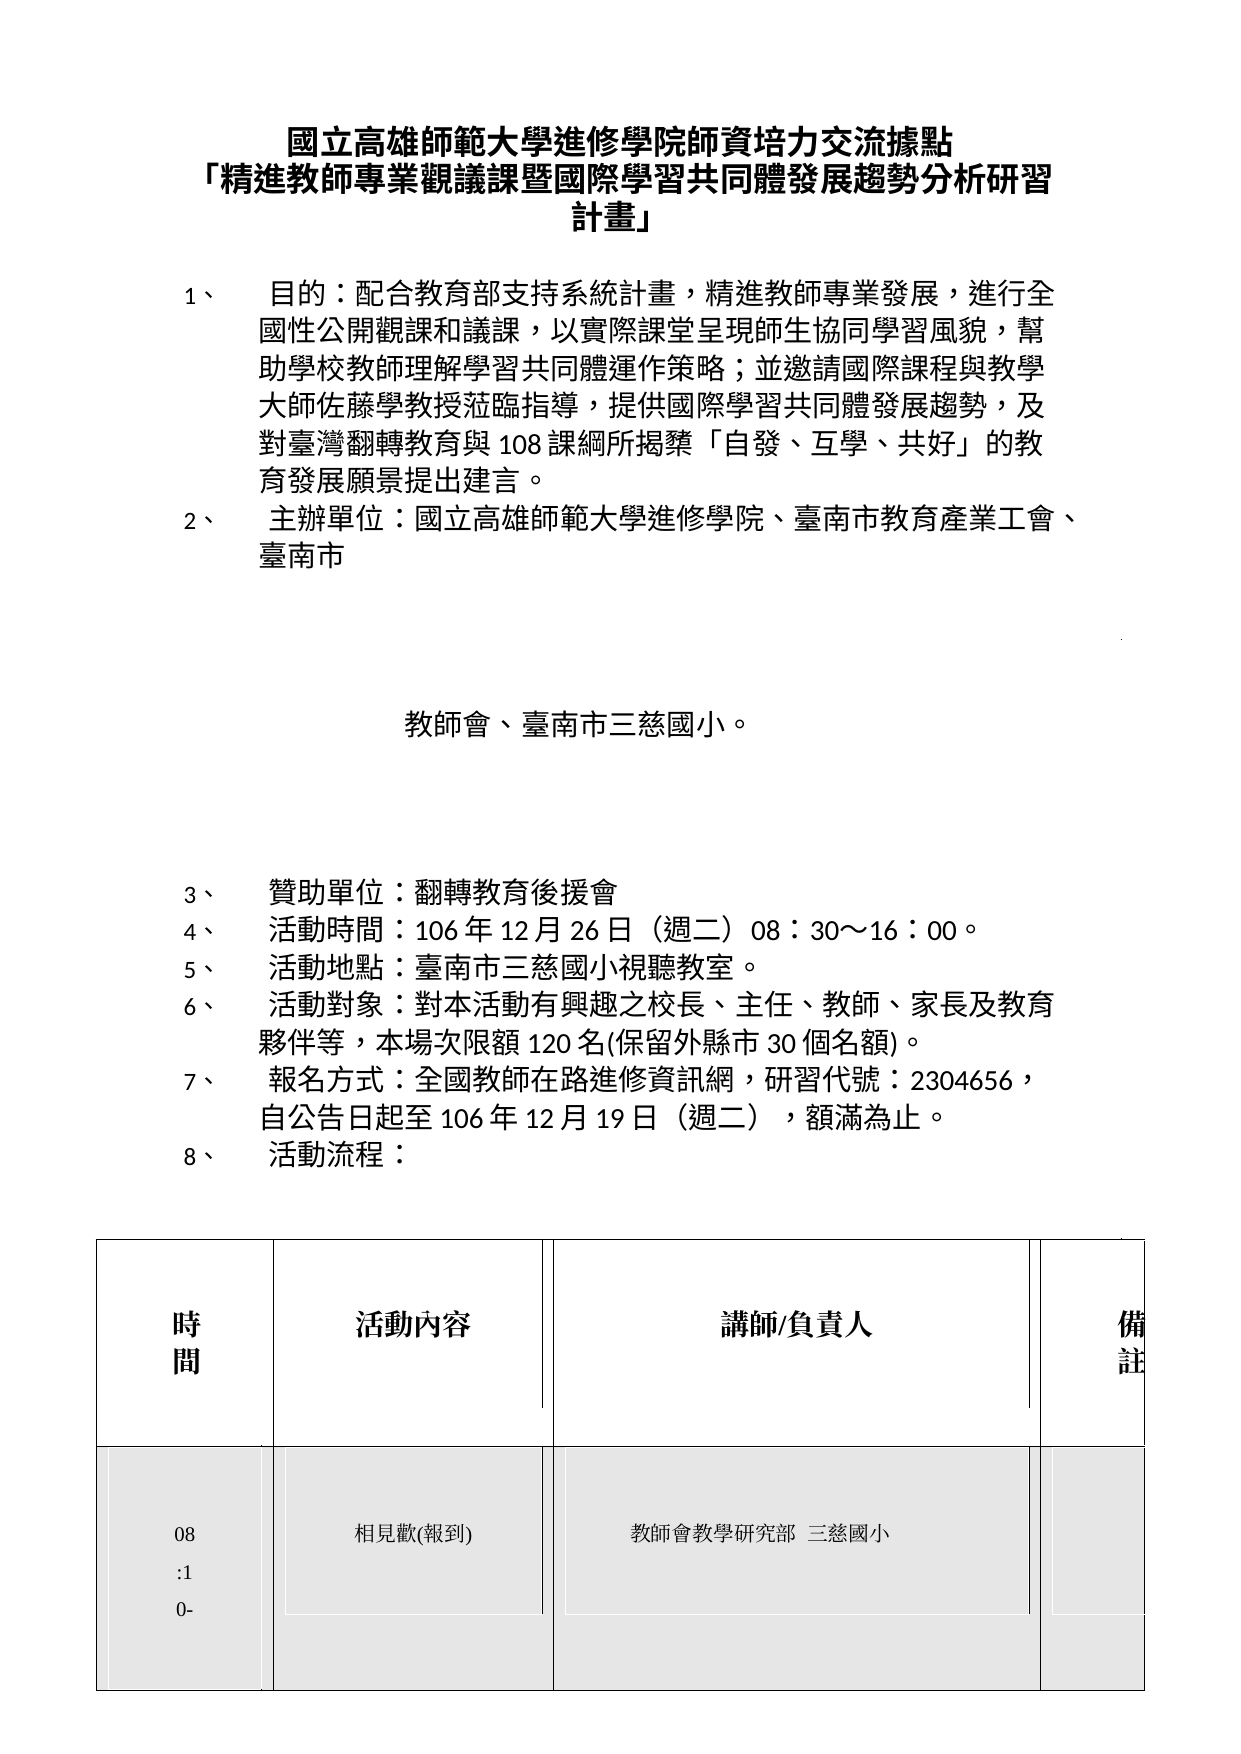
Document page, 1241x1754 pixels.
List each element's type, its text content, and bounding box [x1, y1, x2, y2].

table_cell [97, 1447, 108, 1690]
table_header 備註 [1053, 1241, 1144, 1445]
table_cell 相見歡(報到) [274, 1447, 553, 1690]
list 贊助單位：翻轉教育後援會 [119, 809, 1121, 846]
list 目的：配合教育部支持系統計畫，精進教師專業發展，進行全國性公開觀課和議課，以實際課堂呈現師生協同學習風貌，幫助學校教師理解學習共同體運作策略；並邀請國際課程與教學大師佐藤學教授蒞臨指導，提供國際學習共同體發展趨勢，及對臺灣翻轉教育與108課綱所揭櫫「自發、互學、共好」的教育發展願景提出建言。 [119, 209, 1121, 434]
list 主辦單位：國立高雄師範大學進修學院、臺南市教育產業工會、臺南市 [119, 434, 1121, 639]
table_cell [1041, 1447, 1144, 1690]
list 活動對象：對本活動有興趣之校長、主任、教師、家長及教育夥伴等，本場次限額120名(保留外縣市30個名額)。 [119, 921, 1121, 996]
table_header 活動內容 [274, 1240, 553, 1446]
table_header 時間 [109, 1241, 261, 1445]
table_header [262, 1240, 273, 1446]
table_header 講師/負責人 [554, 1240, 1040, 1446]
list 活動流程： [119, 1071, 1121, 1238]
table_cell [262, 1447, 273, 1690]
table_cell 08:10- [109, 1448, 261, 1689]
table_header [1041, 1240, 1052, 1446]
table_cell [1053, 1448, 1144, 1614]
table_cell 教師會教學研究部 三慈國小 [554, 1447, 1040, 1690]
list 活動地點：臺南市三慈國小視聽教室。 [119, 883, 1121, 921]
text 「精進教師專業觀議課暨國際學習共同體發展趨勢分析研習計畫」 [119, 97, 1121, 209]
text 國立高雄師範大學進修學院師資培力交流據點 [119, 60, 1121, 97]
table_header [97, 1240, 108, 1446]
list 報名方式：全國教師在路進修資訊網，研習代號：2304656，自公告日起至106年12月19日（週二），額滿為止。 [119, 996, 1121, 1071]
list 活動時間：106年12月26日（週二）08：30～16：00。 [119, 846, 1121, 883]
text 教師會、臺南市三慈國小。 [194, 641, 1121, 807]
